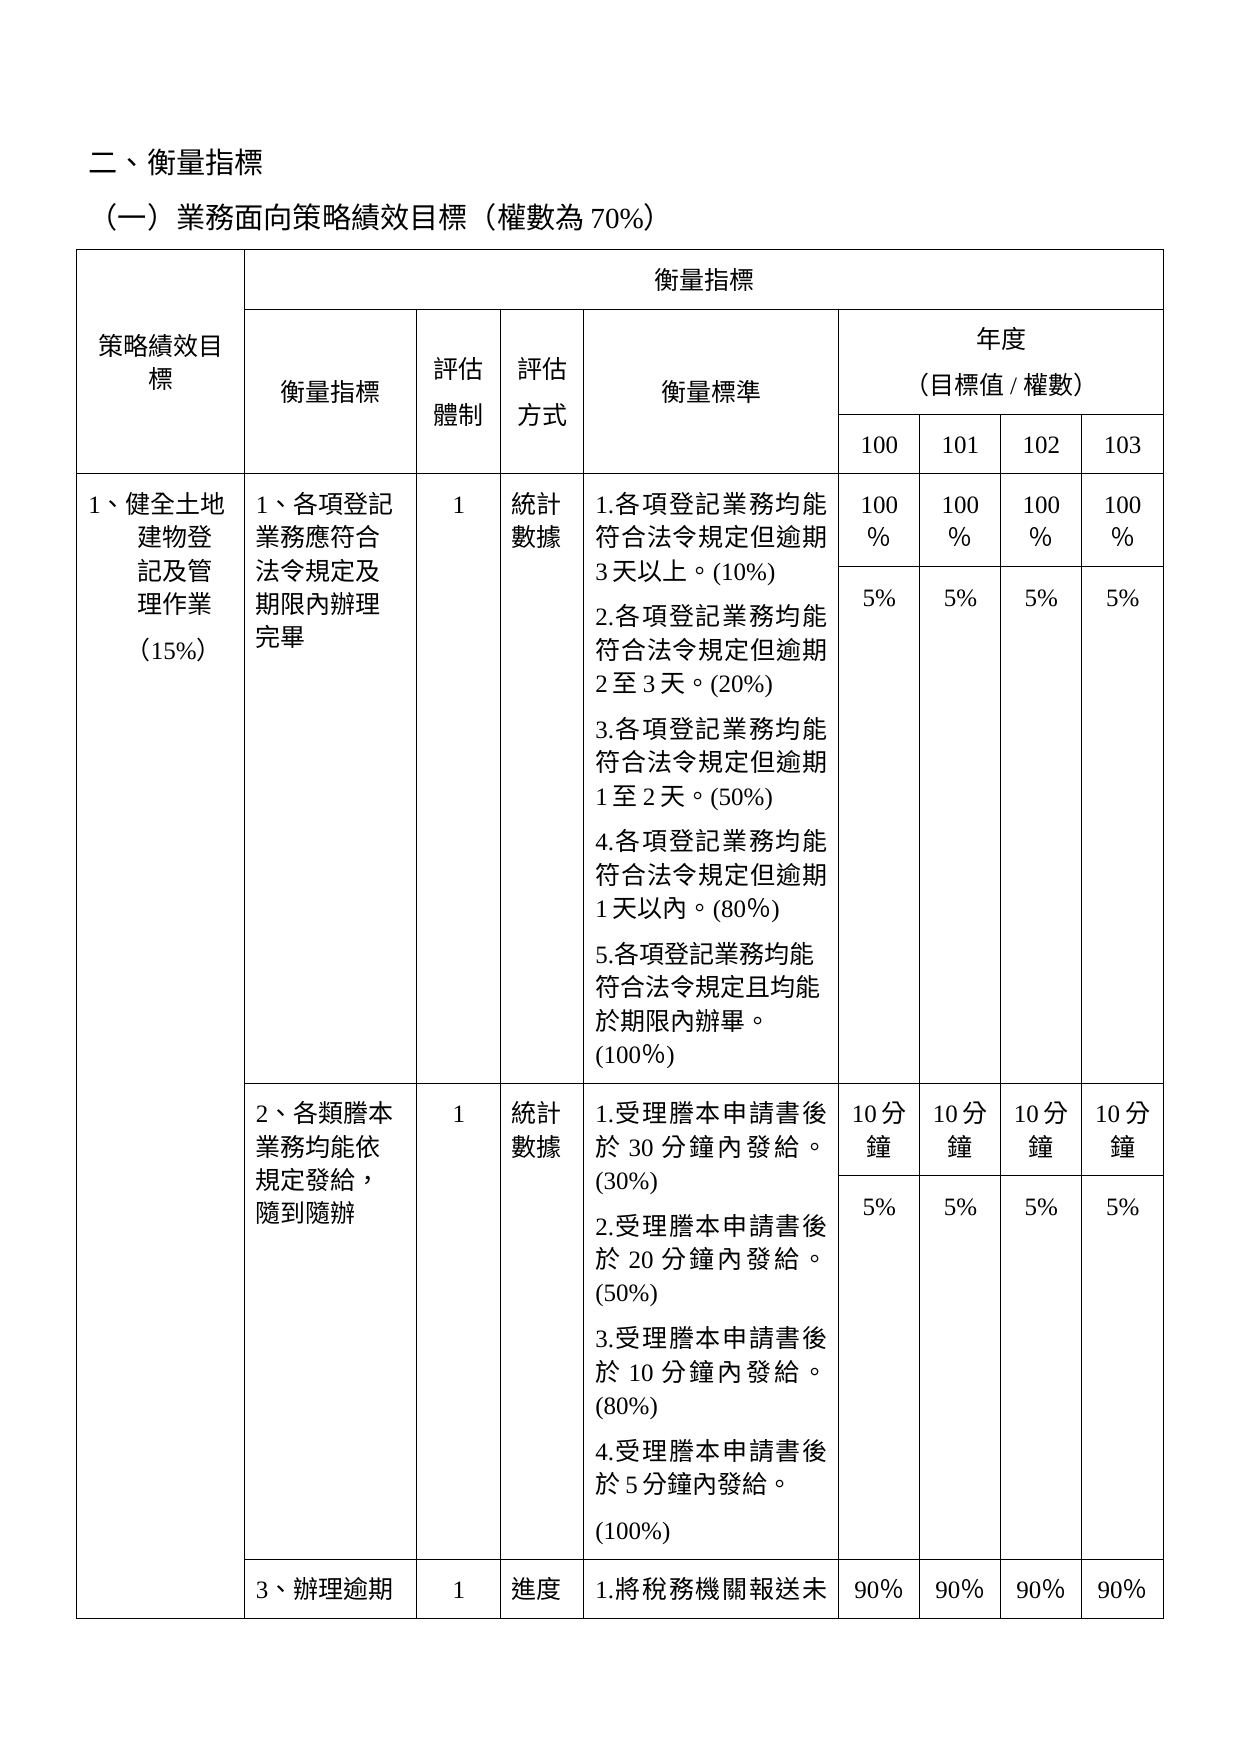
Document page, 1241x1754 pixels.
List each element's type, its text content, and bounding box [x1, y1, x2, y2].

table_cell 5% [920, 567, 1000, 1082]
table_cell 統計數據 [501, 1084, 583, 1558]
table_cell 101 [920, 415, 1000, 473]
text 二、衡量指標 [88, 139, 1152, 182]
table_cell 100％ [839, 474, 919, 566]
table_cell 5% [920, 1176, 1000, 1558]
text （一）業務面向策略績效目標（權數為70%） [88, 194, 1152, 237]
table_cell 5% [1082, 567, 1163, 1082]
table_cell 5% [1001, 1176, 1081, 1558]
table_cell 3、辦理逾期 [245, 1560, 416, 1618]
table_cell 評估 方式 [501, 310, 583, 473]
table_cell 90％ [1082, 1560, 1163, 1618]
table_cell 健全土地建物登記及管理作業 （15%） [77, 474, 244, 1082]
table_cell 1.受理謄本申請書後於30分鐘內發給。(30%) 2.受理謄本申請書後於20分鐘內發給。(50%) 3.受理謄本申請書後於10分鐘內發給。(80%) 4.受理謄本申請書後於5分鐘內發給。 (100%) [584, 1084, 838, 1558]
table_cell 100％ [920, 474, 1000, 566]
table_cell 100％ [1082, 474, 1163, 566]
table_cell 10分鐘 [1082, 1084, 1163, 1175]
table_cell 1.各項登記業務均能符合法令規定但逾期3天以上。(10%) 2.各項登記業務均能符合法令規定但逾期2至3天。(20%) 3.各項登記業務均能符合法令規定但逾期1至2天。(50%) 4.各項登記業務均能符合法令規定但逾期1天以內。(80％) 5.各項登記業務均能符合法令規定且均能於期限內辦畢。(100％) [584, 474, 838, 1082]
table_cell [77, 1559, 244, 1618]
table_cell 2、各類謄本業務均能依規定發給，隨到隨辦 [245, 1084, 416, 1558]
table_cell 1、各項登記業務應符合法令規定及期限內辦理完畢 [245, 474, 416, 1082]
table_cell 衡量指標 [245, 310, 416, 473]
table_header 衡量指標 [245, 250, 1163, 308]
table_cell 90％ [1001, 1560, 1081, 1618]
table_cell 衡量標準 [584, 310, 838, 473]
table_cell 100％ [1001, 474, 1081, 566]
table_cell 5% [1001, 567, 1081, 1082]
table_cell 年度 （目標值 / 權數） [839, 310, 1163, 414]
table_cell 1 [417, 1084, 500, 1558]
table_cell 90％ [920, 1560, 1000, 1618]
table_cell 1.將稅務機關報送未 [584, 1560, 838, 1618]
table_cell 5% [839, 1176, 919, 1558]
table_cell 103 [1082, 415, 1163, 473]
table_cell 90％ [839, 1560, 919, 1618]
table_cell 100 [839, 415, 919, 473]
table_cell 10分鐘 [920, 1084, 1000, 1175]
table_cell 統計數據 [501, 474, 583, 1082]
table_cell 評估 體制 [417, 310, 500, 473]
table_cell [77, 1083, 244, 1558]
table_cell 10分鐘 [1001, 1084, 1081, 1175]
table_cell 1 [417, 474, 500, 1082]
table_header 策略績效目標 [77, 250, 244, 473]
table_cell 102 [1001, 415, 1081, 473]
table_cell 1 [417, 1560, 500, 1618]
table_cell 5% [1082, 1176, 1163, 1558]
table_cell 10分鐘 [839, 1084, 919, 1175]
table_cell 5% [839, 567, 919, 1082]
table_cell 進度 [501, 1560, 583, 1618]
